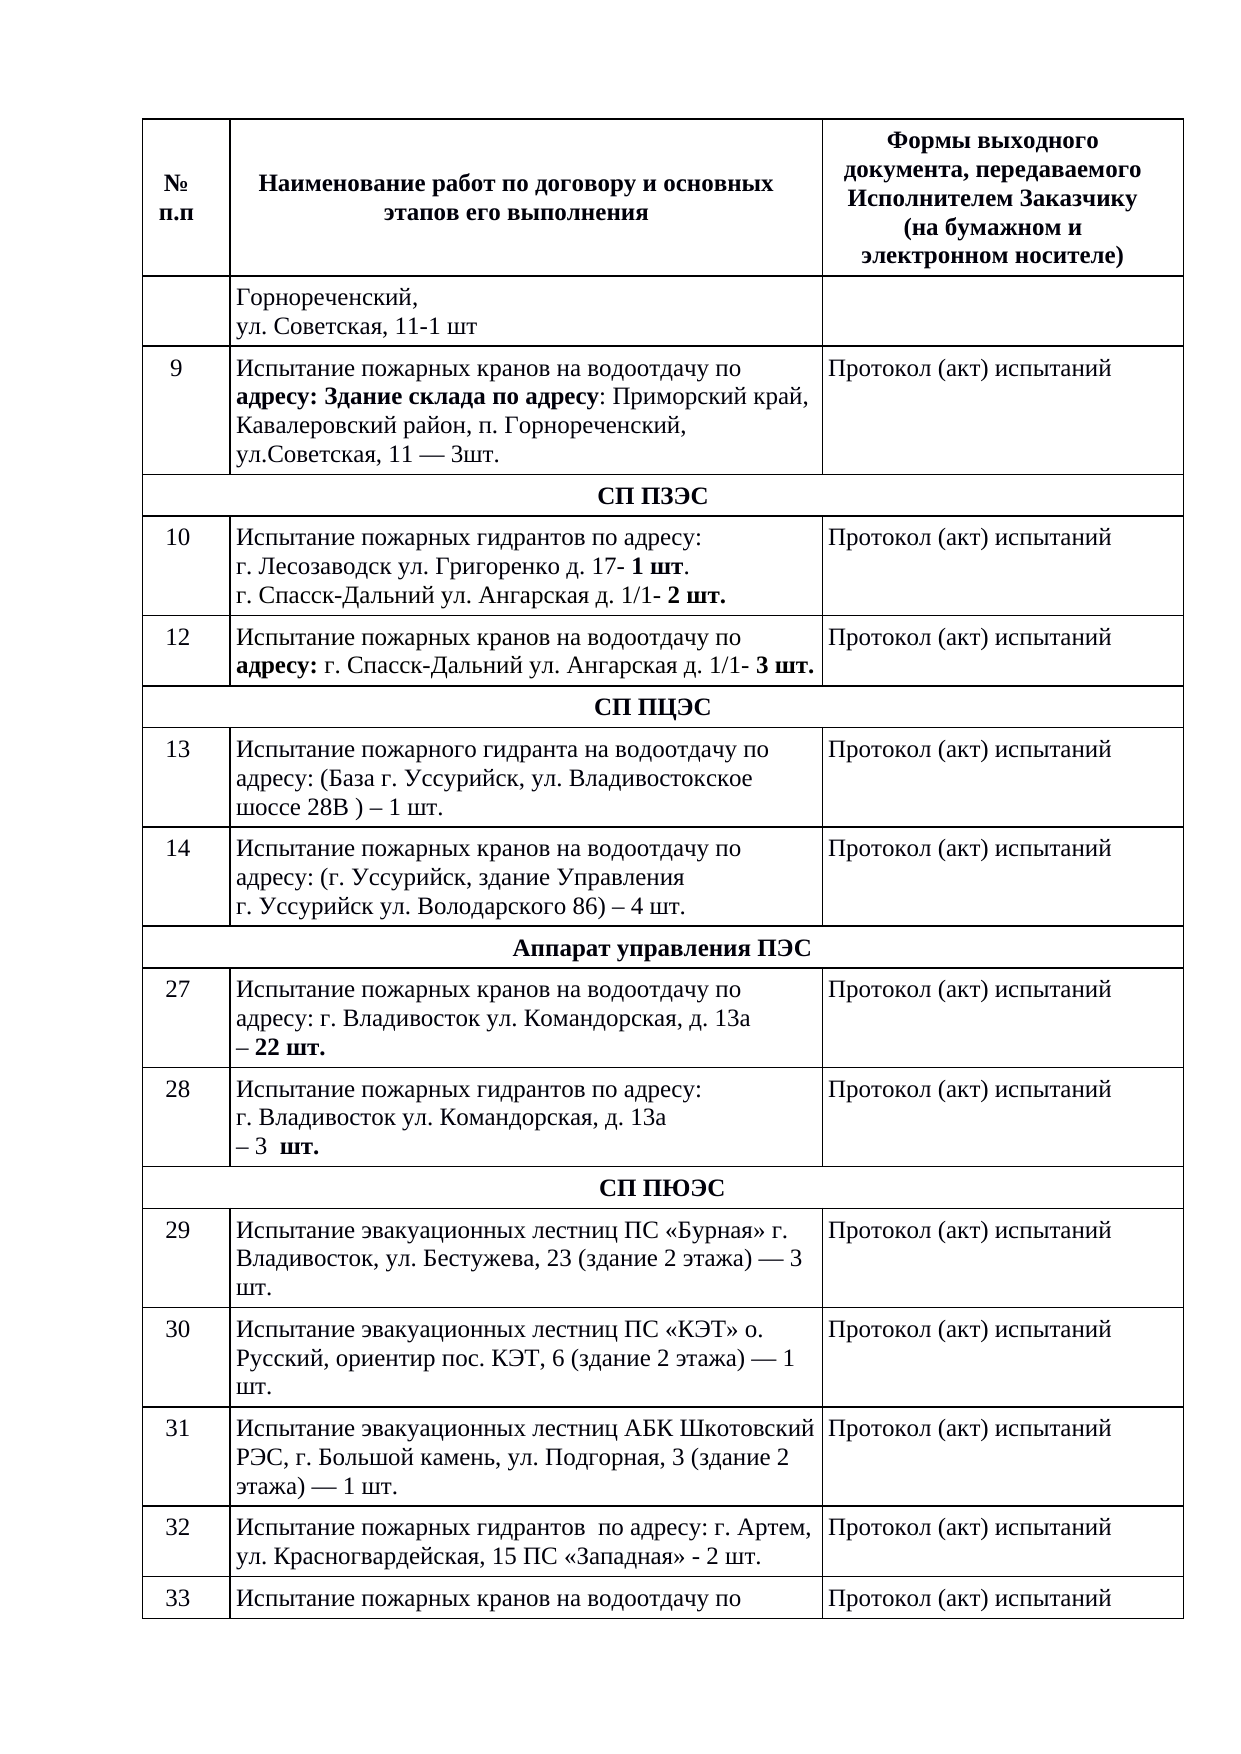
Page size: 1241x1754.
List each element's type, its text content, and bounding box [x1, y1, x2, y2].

table_cell [143, 277, 229, 345]
table_cell Испытание пожарных кранов на водоотдачу по [231, 1577, 822, 1617]
table_header Наименование работ по договору и основных этапов его выполнения [231, 120, 822, 275]
table_cell 14 [143, 828, 229, 925]
table_cell Протокол (акт) испытаний [823, 616, 1183, 685]
table_cell Испытание пожарного гидранта на водоотдачу по адресу: (База г. Уссурийск, ул. Владивостокское шоссе 28В ) – 1 шт. [231, 728, 822, 826]
table_cell 33 [143, 1577, 229, 1617]
table_cell Испытание эвакуационных лестниц ПС «Бурная» г. Владивосток, ул. Бестужева, 23 (здание 2 этажа) — 3 шт. [231, 1209, 822, 1307]
table_header № п.п [143, 120, 229, 275]
table_cell 13 [143, 728, 229, 826]
table_cell 31 [143, 1408, 229, 1505]
table_cell СП ПЮЭС [143, 1167, 1183, 1207]
table_cell Протокол (акт) испытаний [823, 1507, 1183, 1576]
table_cell Протокол (акт) испытаний [823, 347, 1183, 473]
table_cell Испытание пожарных гидрантов по адресу: г. Лесозаводск ул. Григоренко д. 17- 1 шт. г. Спасск-Дальний ул. Ангарская д. 1/1- 2 шт. [231, 517, 822, 614]
table_cell Протокол (акт) испытаний [823, 1408, 1183, 1505]
table_cell Горнореченский, ул. Советская, 11-1 шт [231, 277, 822, 345]
table_cell Испытание пожарных кранов на водоотдачу по адресу: г. Владивосток ул. Командорская, д. 13а – 22 шт. [231, 969, 822, 1066]
table_header Формы выходного документа, передаваемого Исполнителем Заказчику (на бумажном и электронном носителе) [823, 120, 1183, 275]
table_cell СП ПЦЭС [143, 687, 1183, 727]
table_cell 9 [143, 347, 229, 473]
table_cell [823, 277, 1183, 345]
table_cell 30 [143, 1308, 229, 1406]
table_cell 32 [143, 1507, 229, 1576]
table_cell Испытание пожарных кранов на водоотдачу по адресу: (г. Уссурийск, здание Управления г. Уссурийск ул. Володарского 86) – 4 шт. [231, 828, 822, 925]
table_cell Испытание эвакуационных лестниц ПС «КЭТ» о. Русский, ориентир пос. КЭТ, 6 (здание 2 этажа) — 1 шт. [231, 1308, 822, 1406]
table_cell Испытание пожарных гидрантов по адресу: г. Артем, ул. Красногвардейская, 15 ПС «Западная» - 2 шт. [231, 1507, 822, 1576]
table_cell Протокол (акт) испытаний [823, 517, 1183, 614]
table_cell Протокол (акт) испытаний [823, 1308, 1183, 1406]
table_cell 29 [143, 1209, 229, 1307]
table_cell Протокол (акт) испытаний [823, 969, 1183, 1066]
table_cell СП ПЗЭС [143, 475, 1183, 515]
table_cell Аппарат управления ПЭС [143, 927, 1183, 967]
table_cell Испытание пожарных кранов на водоотдачу по адресу: Здание склада по адресу: Приморский край, Кавалеровский район, п. Горнореченский, ул.Советская, 11 — 3шт. [231, 347, 822, 473]
table_cell Протокол (акт) испытаний [823, 1577, 1183, 1617]
table_cell Протокол (акт) испытаний [823, 828, 1183, 925]
table_cell 27 [143, 969, 229, 1066]
table_cell Протокол (акт) испытаний [823, 1068, 1183, 1166]
table_cell 12 [143, 616, 229, 685]
table_cell Испытание пожарных гидрантов по адресу: г. Владивосток ул. Командорская, д. 13а – 3 шт. [231, 1068, 822, 1166]
table_cell Протокол (акт) испытаний [823, 728, 1183, 826]
table_cell Испытание эвакуационных лестниц АБК Шкотовский РЭС, г. Большой камень, ул. Подгорная, 3 (здание 2 этажа) — 1 шт. [231, 1408, 822, 1505]
table_cell Испытание пожарных кранов на водоотдачу по адресу: г. Спасск-Дальний ул. Ангарская д. 1/1- 3 шт. [231, 616, 822, 685]
table_cell 10 [143, 517, 229, 614]
table_cell 28 [143, 1068, 229, 1166]
table_cell Протокол (акт) испытаний [823, 1209, 1183, 1307]
